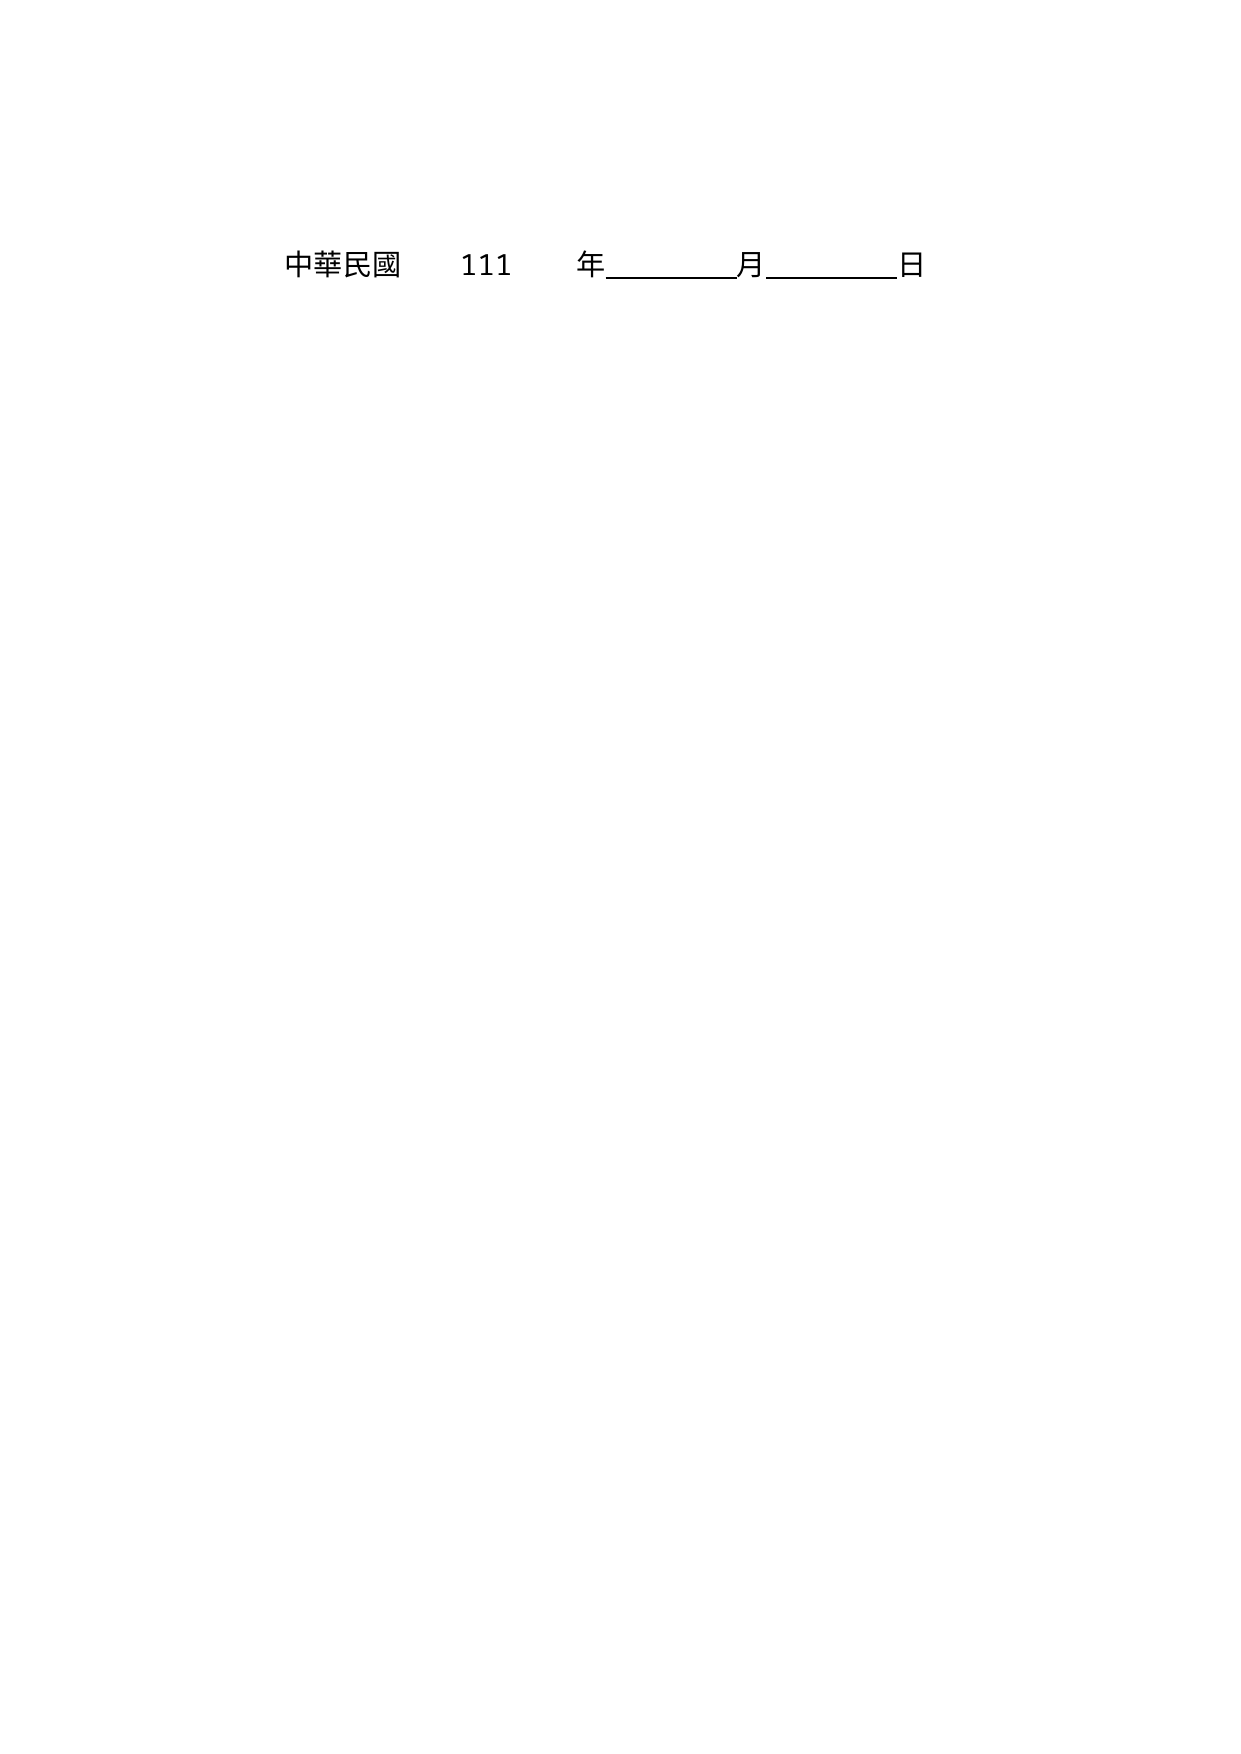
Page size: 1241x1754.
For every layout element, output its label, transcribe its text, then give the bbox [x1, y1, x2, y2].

text 中華民國 111 年 月 日 [158, 221, 1053, 283]
